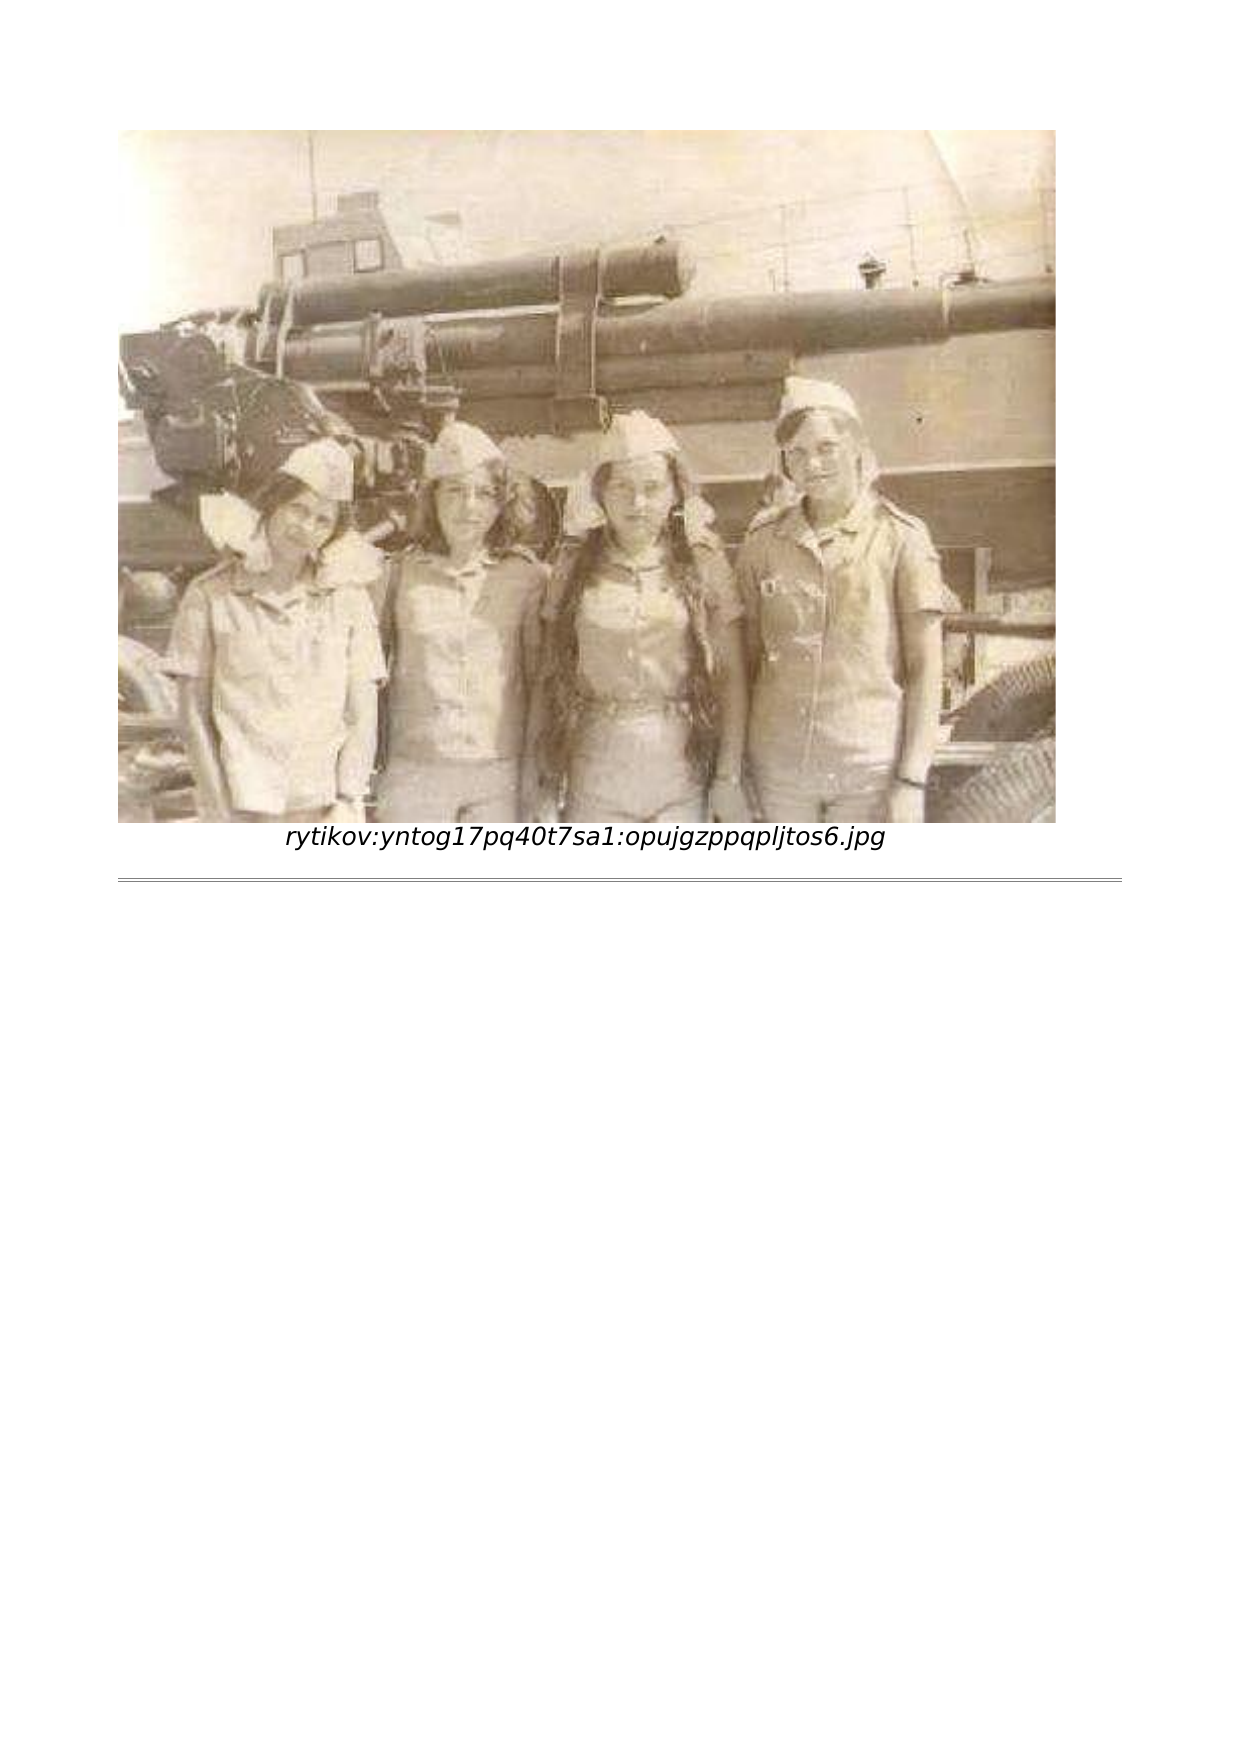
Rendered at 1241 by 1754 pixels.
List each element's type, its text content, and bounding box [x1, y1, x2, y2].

picture [118, 130, 1056, 823]
text rytikov:yntog17pq40t7sa1:opujgzppqpljtos6.jpg [118, 823, 1056, 851]
